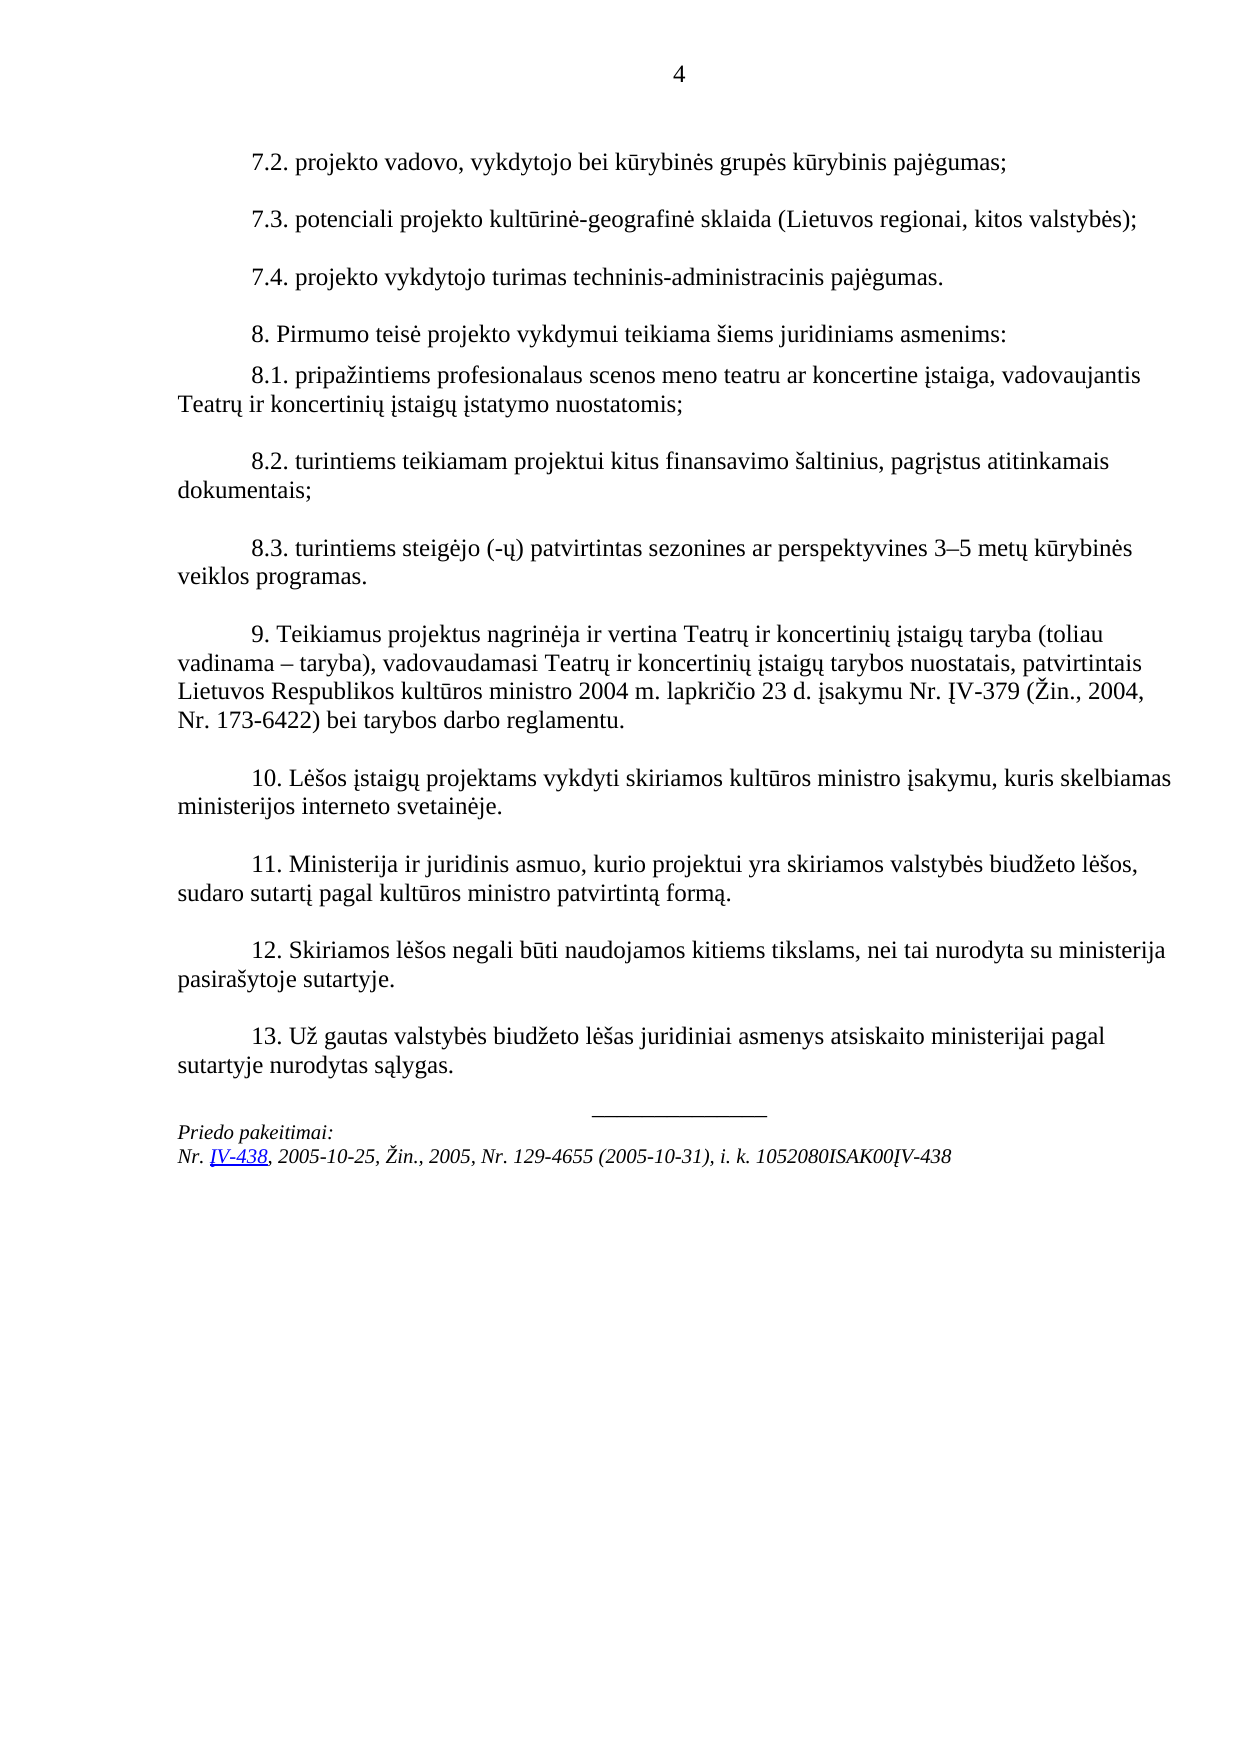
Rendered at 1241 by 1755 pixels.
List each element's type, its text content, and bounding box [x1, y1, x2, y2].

text 7.4. projekto vykdytojo turimas techninis-administracinis pajėgumas. [177, 262, 1181, 291]
text 8. Pirmumo teisė projekto vykdymui teikiama šiems juridiniams asmenims: [177, 319, 1181, 348]
text 7.2. projekto vadovo, vykdytojo bei kūrybinės grupės kūrybinis pajėgumas; [177, 147, 1181, 176]
text 7.3. potenciali projekto kultūrinė-geografinė sklaida (Lietuvos regionai, kitos valstybės); [177, 204, 1181, 233]
text 13. Už gautas valstybės biudžeto lėšas juridiniai asmenys atsiskaito ministerijai pagal sutartyje nurodytas sąlygas. [177, 1021, 1181, 1079]
text 8.1. pripažintiems profesionalaus scenos meno teatru ar koncertine įstaiga, vadovaujantis Teatrų ir koncertinių įstaigų įstatymo nuostatomis; [177, 360, 1181, 418]
text 12. Skiriamos lėšos negali būti naudojamos kitiems tikslams, nei tai nurodyta su ministerija pasirašytoje sutartyje. [177, 935, 1181, 993]
text ______________ [177, 1091, 1181, 1119]
text Priedo pakeitimai: [177, 1119, 1181, 1144]
text 8.2. turintiems teikiamam projektui kitus finansavimo šaltinius, pagrįstus atitinkamais dokumentais; [177, 446, 1181, 504]
text 10. Lėšos įstaigų projektams vykdyti skiriamos kultūros ministro įsakymu, kuris skelbiamas ministerijos interneto svetainėje. [177, 763, 1181, 820]
text 8.3. turintiems steigėjo (-ų) patvirtintas sezonines ar perspektyvines 3–5 metų kūrybinės veiklos programas. [177, 533, 1181, 590]
text 9. Teikiamus projektus nagrinėja ir vertina Teatrų ir koncertinių įstaigų taryba (toliau vadinama – taryba), vadovaudamasi Teatrų ir koncertinių įstaigų tarybos nuostatais, patvirtintais Lietuvos Respublikos kultūros ministro 2004 m. lapkričio 23 d. įsakymu Nr. ĮV-379 (Žin., 2004, Nr. 173-6422) bei tarybos darbo reglamentu. [177, 619, 1181, 734]
text Nr. ĮV-438, 2005-10-25, Žin., 2005, Nr. 129-4655 (2005-10-31), i. k. 1052080ISAK00ĮV-438 [177, 1144, 1181, 1168]
text 11. Ministerija ir juridinis asmuo, kurio projektui yra skiriamos valstybės biudžeto lėšos, sudaro sutartį pagal kultūros ministro patvirtintą formą. [177, 849, 1181, 906]
